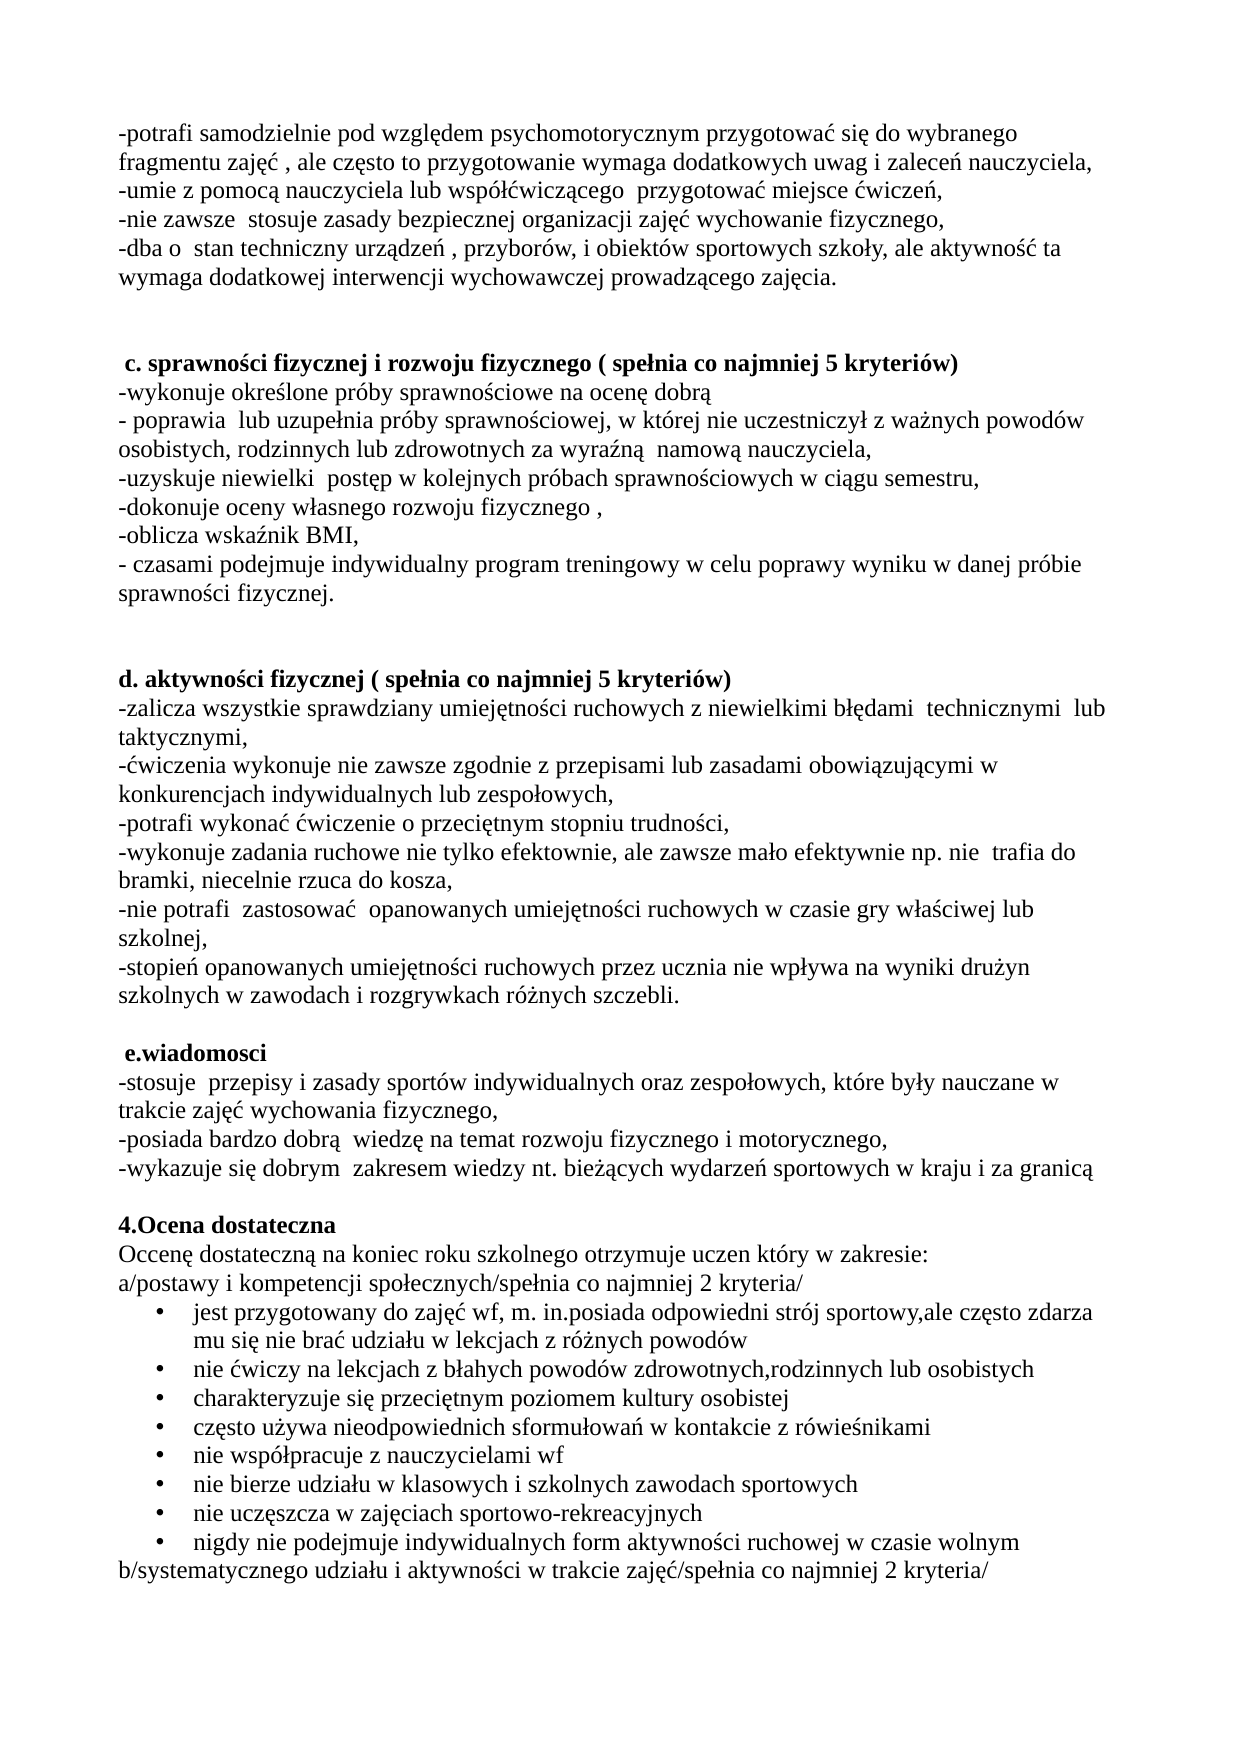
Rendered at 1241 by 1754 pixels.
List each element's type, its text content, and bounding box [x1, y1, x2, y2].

list nie uczęszcza w zajęciach sportowo-rekreacyjnych [156, 1498, 1122, 1527]
text -stopień opanowanych umiejętności ruchowych przez ucznia nie wpływa na wyniki drużyn szkolnych w zawodach i rozgrywkach różnych szczebli. [118, 952, 1122, 1009]
text -nie potrafi zastosować opanowanych umiejętności ruchowych w czasie gry właściwej lub szkolnej, [118, 894, 1122, 952]
list nigdy nie podejmuje indywidualnych form aktywności ruchowej w czasie wolnym [156, 1527, 1122, 1556]
list nie ćwiczy na lekcjach z błahych powodów zdrowotnych,rodzinnych lub osobistych [156, 1354, 1122, 1383]
text -wykazuje się dobrym zakresem wiedzy nt. bieżących wydarzeń sportowych w kraju i za granicą [118, 1153, 1122, 1182]
list często używa nieodpowiednich sformułowań w kontakcie z rówieśnikami [156, 1412, 1122, 1441]
list nie współpracuje z nauczycielami wf [156, 1441, 1122, 1469]
list charakteryzuje się przeciętnym poziomem kultury osobistej [156, 1383, 1122, 1412]
text -wykonuje określone próby sprawnościowe na ocenę dobrą [118, 377, 1122, 406]
text -oblicza wskaźnik BMI, [118, 521, 1122, 549]
text -wykonuje zadania ruchowe nie tylko efektownie, ale zawsze mało efektywnie np. nie trafia do bramki, niecelnie rzuca do kosza, [118, 837, 1122, 894]
text -dba o stan techniczny urządzeń , przyborów, i obiektów sportowych szkoły, ale aktywność ta wymaga dodatkowej interwencji wychowawczej prowadzącego zajęcia. [118, 233, 1122, 291]
text -dokonuje oceny własnego rozwoju fizycznego , [118, 492, 1122, 521]
text -umie z pomocą nauczyciela lub współćwiczącego przygotować miejsce ćwiczeń, [118, 176, 1122, 204]
list jest przygotowany do zajęć wf, m. in.posiada odpowiedni strój sportowy,ale często zdarza mu się nie brać udziału w lekcjach z różnych powodów [156, 1297, 1122, 1354]
text - poprawia lub uzupełnia próby sprawnościowej, w której nie uczestniczył z ważnych powodów osobistych, rodzinnych lub zdrowotnych za wyraźną namową nauczyciela, [118, 406, 1122, 463]
text e.wiadomosci [118, 1038, 1122, 1067]
text -posiada bardzo dobrą wiedzę na temat rozwoju fizycznego i motorycznego, [118, 1124, 1122, 1153]
text b/systematycznego udziału i aktywności w trakcie zajęć/spełnia co najmniej 2 kryteria/ [118, 1556, 1122, 1584]
text a/postawy i kompetencji społecznych/spełnia co najmniej 2 kryteria/ [118, 1268, 1122, 1297]
text -zalicza wszystkie sprawdziany umiejętności ruchowych z niewielkimi błędami technicznymi lub taktycznymi, [118, 693, 1122, 751]
text -stosuje przepisy i zasady sportów indywidualnych oraz zespołowych, które były nauczane w trakcie zajęć wychowania fizycznego, [118, 1067, 1122, 1124]
text Occenę dostateczną na koniec roku szkolnego otrzymuje uczen który w zakresie: [118, 1239, 1122, 1268]
text d. aktywności fizycznej ( spełnia co najmniej 5 kryteriów) [118, 664, 1122, 693]
text -potrafi wykonać ćwiczenie o przeciętnym stopniu trudności, [118, 808, 1122, 837]
text - czasami podejmuje indywidualny program treningowy w celu poprawy wyniku w danej próbie sprawności fizycznej. [118, 549, 1122, 607]
text -uzyskuje niewielki postęp w kolejnych próbach sprawnościowych w ciągu semestru, [118, 463, 1122, 492]
text 4.Ocena dostateczna [118, 1211, 1122, 1239]
text -potrafi samodzielnie pod względem psychomotorycznym przygotować się do wybranego fragmentu zajęć , ale często to przygotowanie wymaga dodatkowych uwag i zaleceń nauczyciela, [118, 118, 1122, 176]
text -nie zawsze stosuje zasady bezpiecznej organizacji zajęć wychowanie fizycznego, [118, 204, 1122, 233]
list nie bierze udziału w klasowych i szkolnych zawodach sportowych [156, 1469, 1122, 1498]
text c. sprawności fizycznej i rozwoju fizycznego ( spełnia co najmniej 5 kryteriów) [118, 348, 1122, 377]
text -ćwiczenia wykonuje nie zawsze zgodnie z przepisami lub zasadami obowiązującymi w konkurencjach indywidualnych lub zespołowych, [118, 751, 1122, 808]
